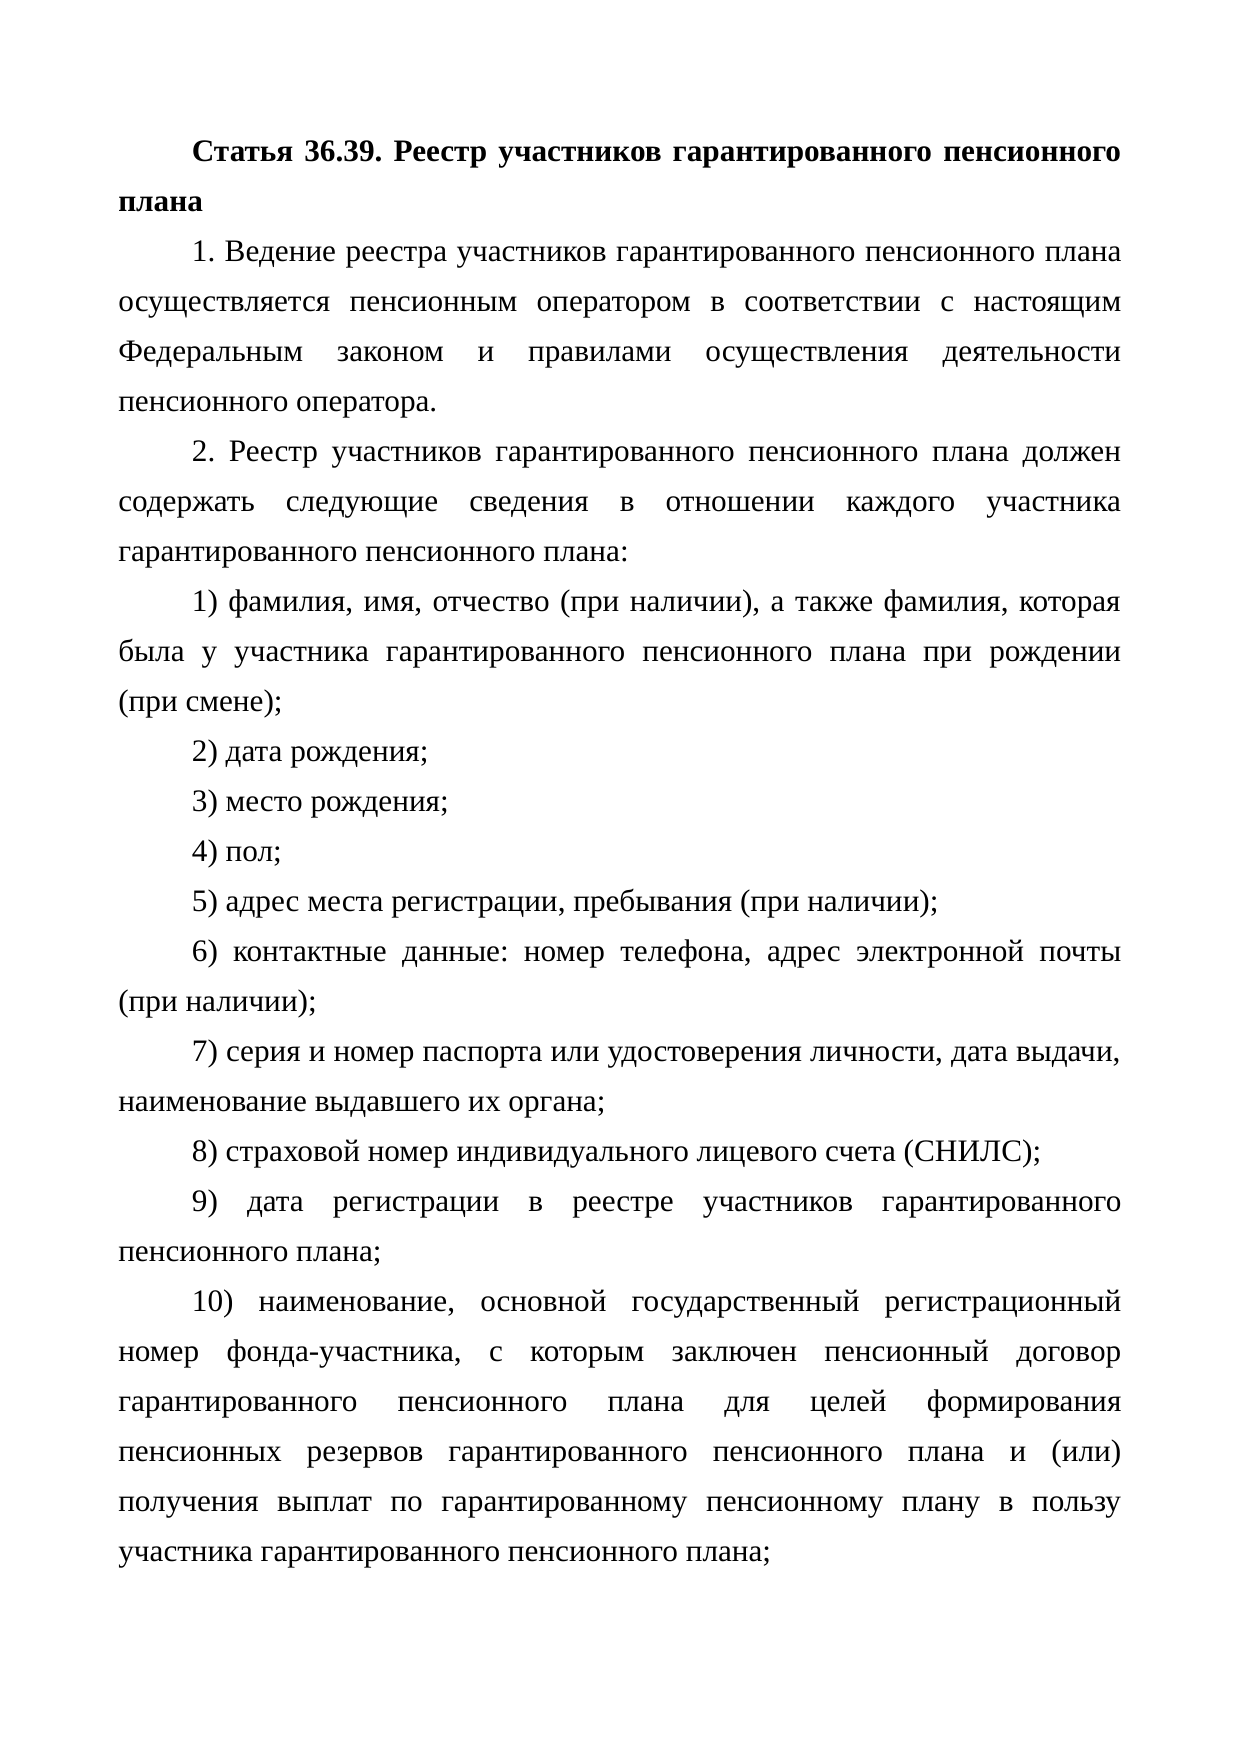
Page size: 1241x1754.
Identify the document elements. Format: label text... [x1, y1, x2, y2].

text 2) дата рождения; [118, 718, 1122, 768]
text 2. Реестр участников гарантированного пенсионного плана должен содержать следующие сведения в отношении каждого участника гарантированного пенсионного плана: [118, 418, 1122, 568]
text 4) пол; [118, 818, 1122, 868]
text 1. Ведение реестра участников гарантированного пенсионного плана осуществляется пенсионным оператором в соответствии с настоящим Федеральным законом и правилами осуществления деятельности пенсионного оператора. [118, 218, 1122, 418]
text 8) страховой номер индивидуального лицевого счета (СНИЛС); [118, 1118, 1122, 1168]
text 5) адрес места регистрации, пребывания (при наличии); [118, 868, 1122, 918]
text 3) место рождения; [118, 768, 1122, 818]
text 6) контактные данные: номер телефона, адрес электронной почты (при наличии); [118, 918, 1122, 1018]
text 9) дата регистрации в реестре участников гарантированного пенсионного плана; [118, 1168, 1122, 1268]
text 10) наименование, основной государственный регистрационный номер фонда-участника, с которым заключен пенсионный договор гарантированного пенсионного плана для целей формирования пенсионных резервов гарантированного пенсионного плана и (или) получения выплат по гарантированному пенсионному плану в пользу участника гарантированного пенсионного плана; [118, 1268, 1122, 1568]
text 7) серия и номер паспорта или удостоверения личности, дата выдачи, наименование выдавшего их органа; [118, 1018, 1122, 1118]
subtitle Статья 36.39. Реестр участников гарантированного пенсионного плана [118, 118, 1122, 218]
text 1) фамилия, имя, отчество (при наличии), а также фамилия, которая была у участника гарантированного пенсионного плана при рождении (при смене); [118, 568, 1122, 718]
